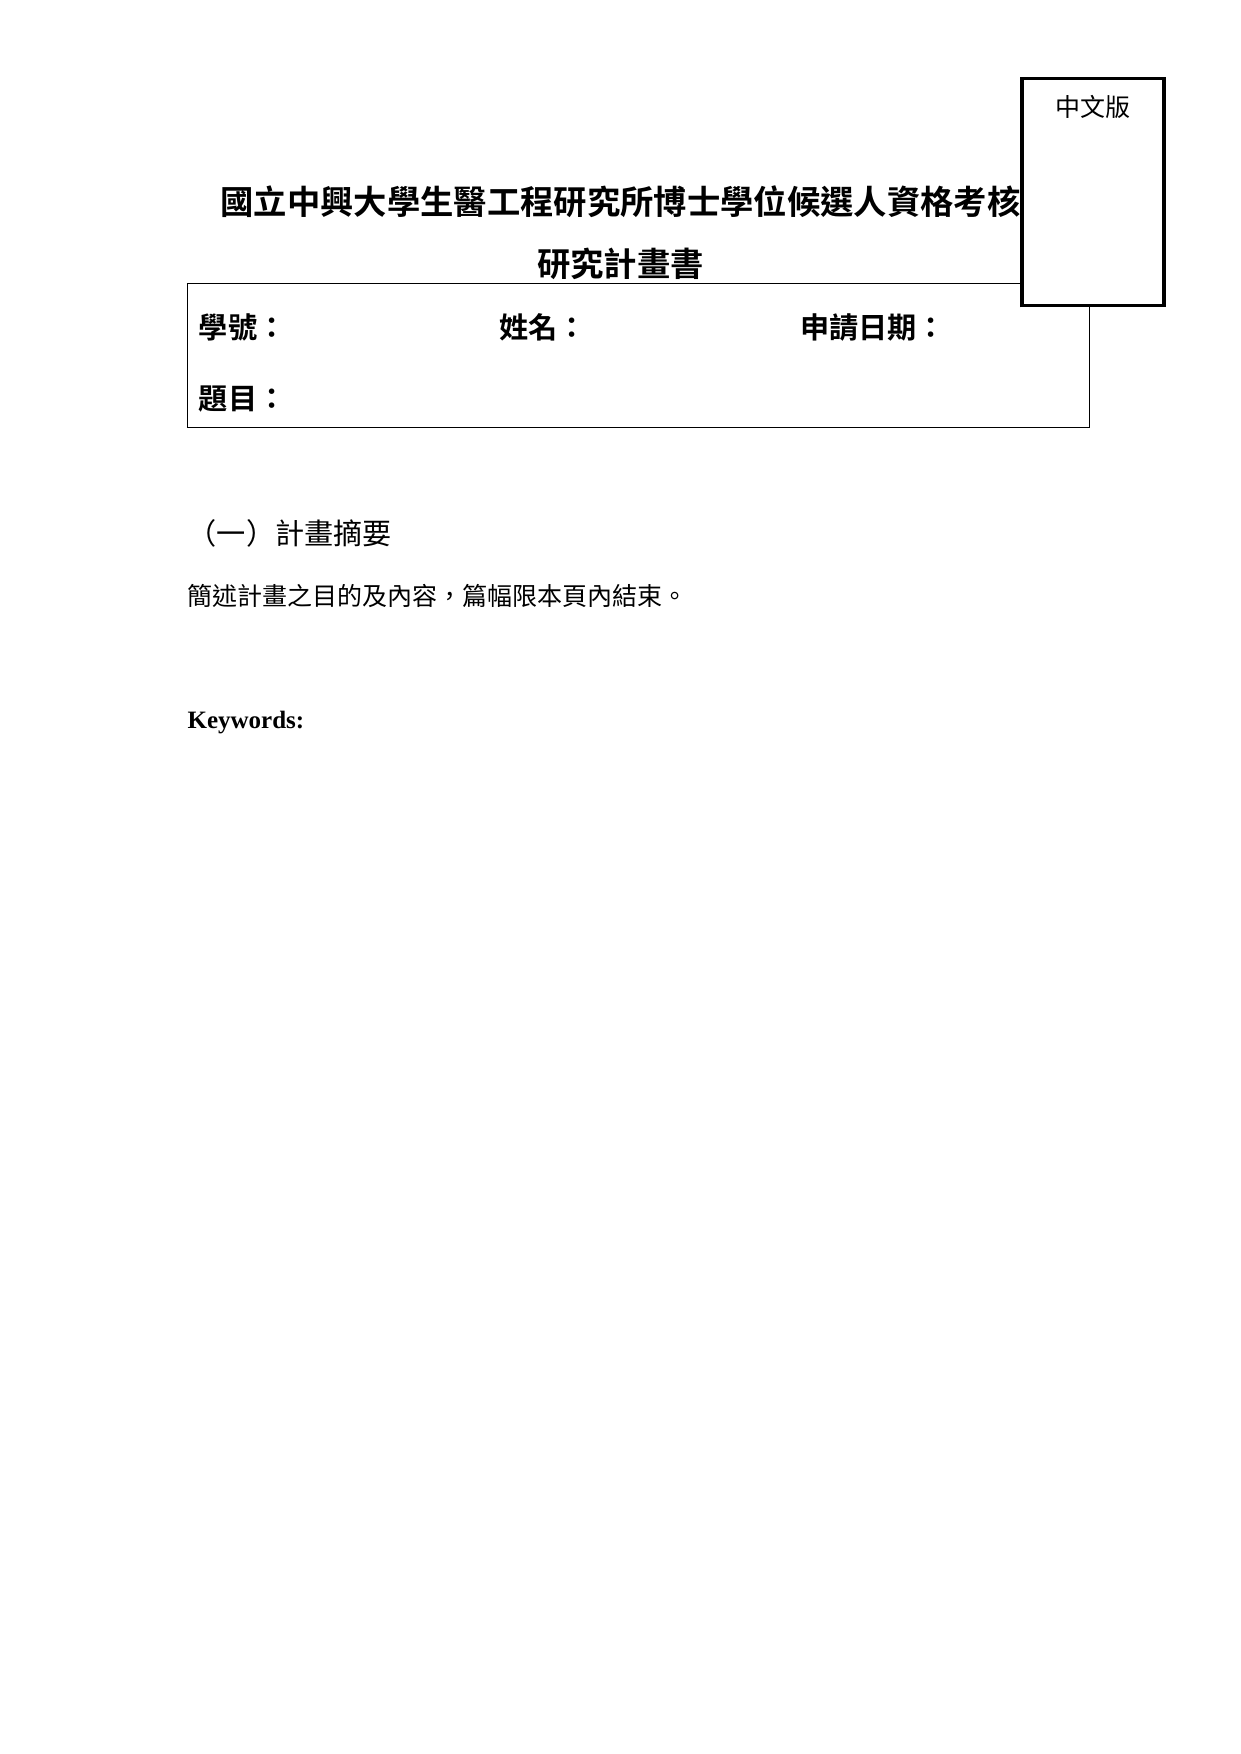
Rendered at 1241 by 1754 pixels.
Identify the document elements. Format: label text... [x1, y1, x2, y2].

table_header 姓名： [488, 284, 788, 355]
text 簡述計畫之目的及內容，篇幅限本頁內結束。 [187, 553, 1053, 615]
table_header 學號： [188, 284, 488, 355]
text 中文版 [1038, 88, 1147, 124]
text [1024, 80, 1162, 304]
table_cell 題目： [188, 355, 1089, 427]
text Keywords: [187, 678, 1053, 740]
text 研究計畫書 [187, 221, 1020, 283]
table_header 申請日期： [789, 284, 1089, 355]
text 國立中興大學生醫工程研究所博士學位候選人資格考核 [187, 158, 1020, 221]
text （一）計畫摘要 [187, 490, 1053, 553]
